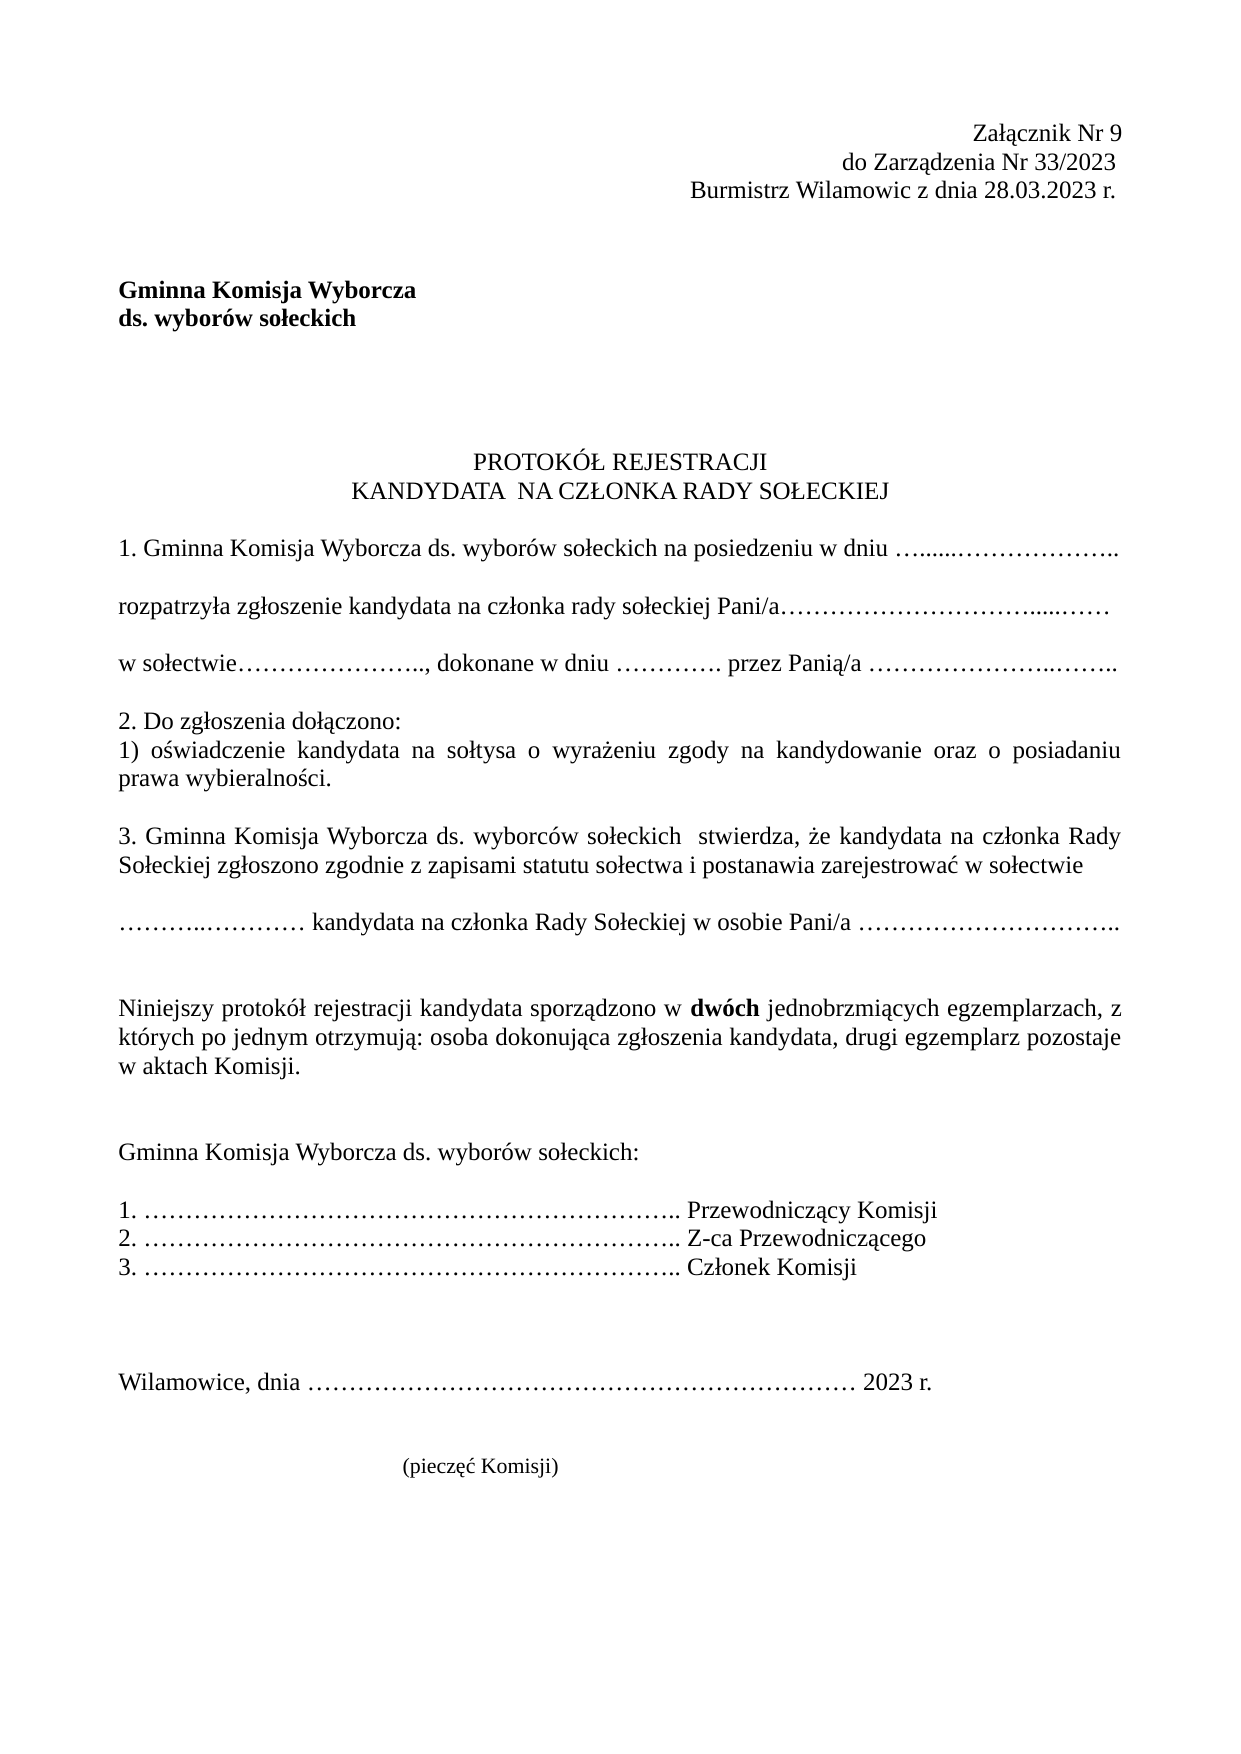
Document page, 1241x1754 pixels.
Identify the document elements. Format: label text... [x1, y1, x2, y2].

text 1. ……………………………………………………….. Przewodniczący Komisji [118, 1195, 1122, 1223]
text PROTOKÓŁ REJESTRACJI [118, 447, 1122, 476]
text KANDYDATA NA CZŁONKA RADY SOŁECKIEJ [118, 476, 1122, 505]
text 2. ……………………………………………………….. Z-ca Przewodniczącego [118, 1223, 1122, 1252]
text ………..………… kandydata na członka Rady Sołeckiej w osobie Pani/a ………………………….. [118, 907, 1122, 936]
text w sołectwie………………….., dokonane w dniu …………. przez Panią/a …………………..…….. [118, 648, 1122, 677]
text Niniejszy protokół rejestracji kandydata sporządzono w dwóch jednobrzmiących egzemplarzach, z których po jednym otrzymują: osoba dokonująca zgłoszenia kandydata, drugi egzemplarz pozostaje w aktach Komisji. [118, 993, 1122, 1080]
text Załącznik Nr 9 [118, 118, 1122, 147]
text 1. Gminna Komisja Wyborcza ds. wyborów sołeckich na posiedzeniu w dniu …......……………….. [118, 533, 1122, 562]
text Burmistrz Wilamowic z dnia 28.03.2023 r. [118, 176, 1122, 204]
text 3. ……………………………………………………….. Członek Komisji [118, 1252, 1122, 1281]
text 3. Gminna Komisja Wyborcza ds. wyborców sołeckich stwierdza, że kandydata na członka Rady Sołeckiej zgłoszono zgodnie z zapisami statutu sołectwa i postanawia zarejestrować w sołectwie [118, 821, 1122, 878]
text (pieczęć Komisji) [118, 1453, 1122, 1479]
text Gminna Komisja Wyborcza [118, 275, 1122, 303]
text Wilamowice, dnia ………………………………………………………… 2023 r. [118, 1367, 1122, 1396]
text Gminna Komisja Wyborcza ds. wyborów sołeckich: [118, 1137, 1122, 1166]
text do Zarządzenia Nr 33/2023 [118, 147, 1122, 176]
text 1) oświadczenie kandydata na sołtysa o wyrażeniu zgody na kandydowanie oraz o posiadaniu prawa wybieralności. [118, 735, 1122, 792]
text rozpatrzyła zgłoszenie kandydata na członka rady sołeckiej Pani/a………………………….....…… [118, 591, 1122, 620]
text 2. Do zgłoszenia dołączono: [118, 706, 1122, 735]
text ds. wyborów sołeckich [118, 303, 1122, 332]
